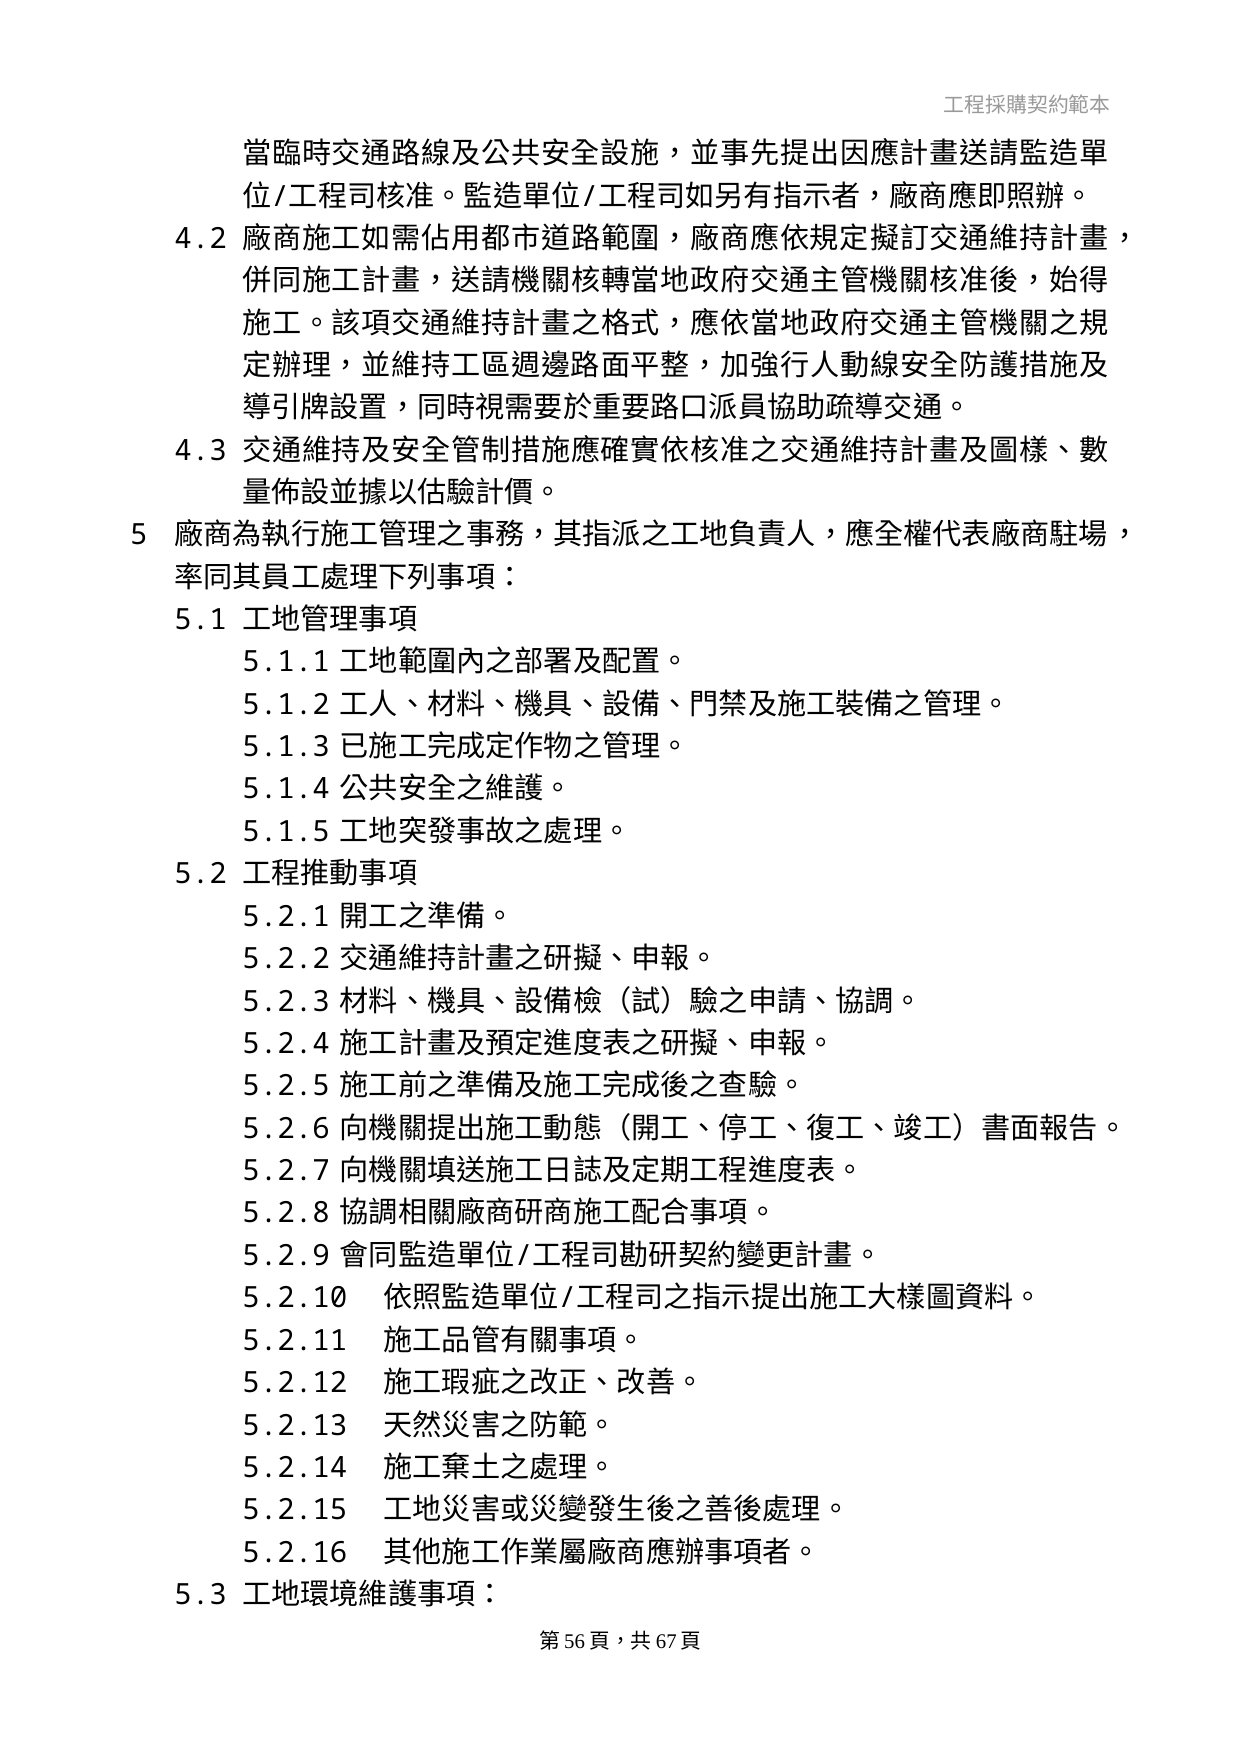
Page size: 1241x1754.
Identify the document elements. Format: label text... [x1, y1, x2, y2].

list 已施工完成定作物之管理。 [242, 723, 1110, 765]
list 當臨時交通路線及公共安全設施，並事先提出因應計畫送請監造單位/工程司核准。監造單位/工程司如另有指示者，廠商應即照辦。 [174, 130, 1110, 214]
list 公共安全之維護。 [242, 765, 1110, 807]
list 工程推動事項 [174, 850, 1110, 892]
list 施工品管有關事項。 [242, 1316, 1110, 1359]
list 廠商施工如需佔用都市道路範圍，廠商應依規定擬訂交通維持計畫，併同施工計畫，送請機關核轉當地政府交通主管機關核准後，始得施工。該項交通維持計畫之格式，應依當地政府交通主管機關之規定辦理，並維持工區週邊路面平整，加強行人動線安全防護措施及導引牌設置，同時視需要於重要路口派員協助疏導交通。 [174, 214, 1110, 426]
list 工地範圍內之部署及配置。 [242, 638, 1110, 680]
list 工地環境維護事項： [174, 1571, 1110, 1613]
list 依照監造單位/工程司之指示提出施工大樣圖資料。 [242, 1274, 1110, 1316]
list 交通維持及安全管制措施應確實依核准之交通維持計畫及圖樣、數量佈設並據以估驗計價。 [174, 426, 1110, 511]
list 工人、材料、機具、設備、門禁及施工裝備之管理。 [242, 680, 1110, 723]
list 天然災害之防範。 [242, 1401, 1110, 1443]
list 向機關提出施工動態（開工、停工、復工、竣工）書面報告。 [242, 1104, 1110, 1147]
list 廠商為執行施工管理之事務，其指派之工地負責人，應全權代表廠商駐場，率同其員工處理下列事項： [130, 511, 1110, 596]
list 向機關填送施工日誌及定期工程進度表。 [242, 1147, 1110, 1189]
list 工地管理事項 [174, 596, 1110, 638]
list 施工瑕疵之改正、改善。 [242, 1359, 1110, 1401]
list 工地突發事故之處理。 [242, 807, 1110, 850]
list 會同監造單位/工程司勘研契約變更計畫。 [242, 1231, 1110, 1274]
list 其他施工作業屬廠商應辦事項者。 [242, 1528, 1110, 1571]
list 工地災害或災變發生後之善後處理。 [242, 1486, 1110, 1528]
list 施工棄土之處理。 [242, 1443, 1110, 1486]
list 協調相關廠商研商施工配合事項。 [242, 1189, 1110, 1231]
list 施工計畫及預定進度表之研擬、申報。 [242, 1019, 1110, 1062]
list 交通維持計畫之研擬、申報。 [242, 935, 1110, 977]
list 開工之準備。 [242, 892, 1110, 935]
list 材料、機具、設備檢（試）驗之申請、協調。 [242, 977, 1110, 1019]
list 施工前之準備及施工完成後之查驗。 [242, 1062, 1110, 1104]
